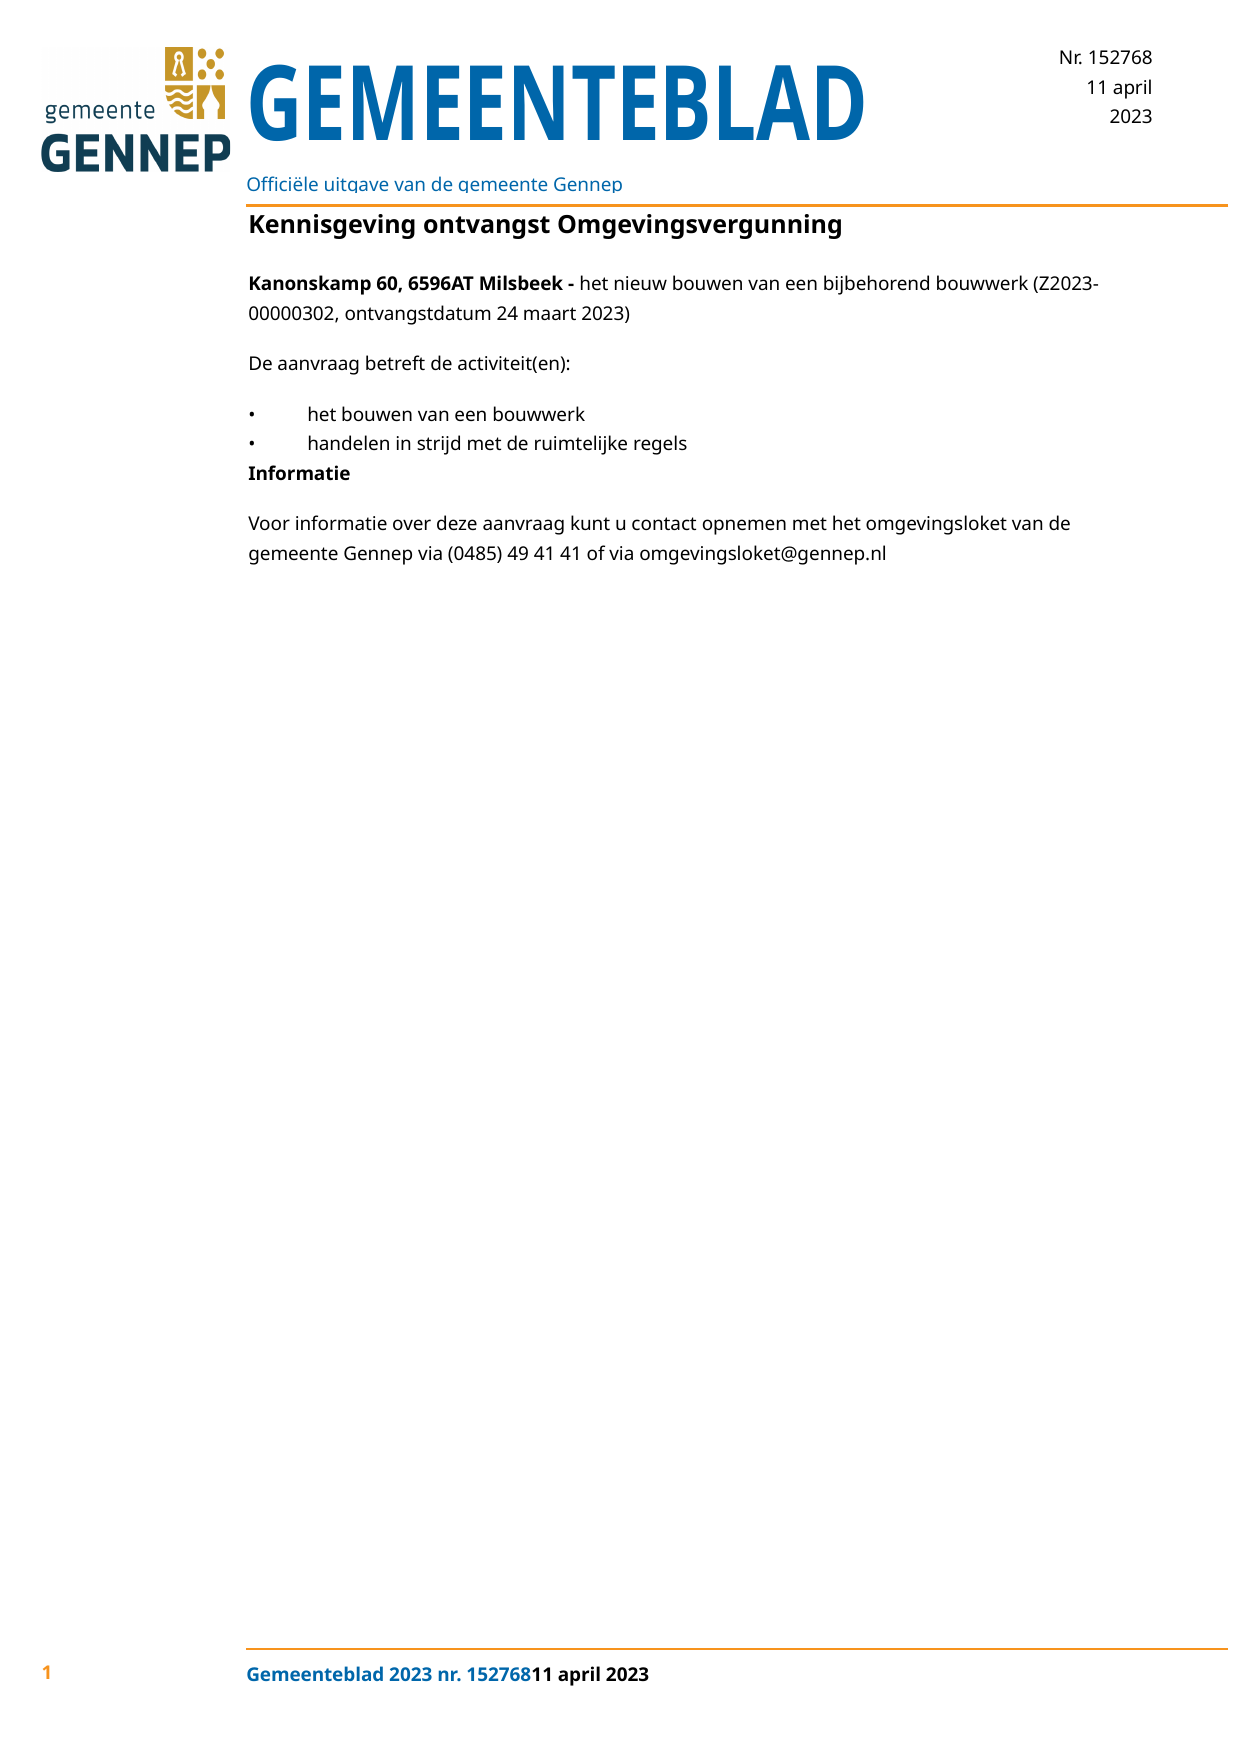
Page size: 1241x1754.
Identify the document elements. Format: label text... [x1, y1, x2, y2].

list het bouwen van een bouwwerk [248, 401, 1152, 426]
list handelen in strijd met de ruimtelijke regels [248, 430, 1152, 456]
text De aanvraag betreft de activiteit(en): [248, 350, 1152, 376]
text Informatie [248, 460, 1152, 486]
text Kanonskamp 60, 6596AT Milsbeek - het nieuw bouwen van een bijbehorend bouwwerk (Z2023-00000302, ontvangstdatum 24 maart 2023) [248, 270, 1152, 326]
text Voor informatie over deze aanvraag kunt u contact opnemen met het omgevingsloket van de gemeente Gennep via (0485) 49 41 41 of via omgevingsloket@gennep.nl [248, 510, 1152, 566]
picture [41, 47, 231, 172]
text Kennisgeving ontvangst Omgevingsvergunning [248, 207, 1152, 241]
